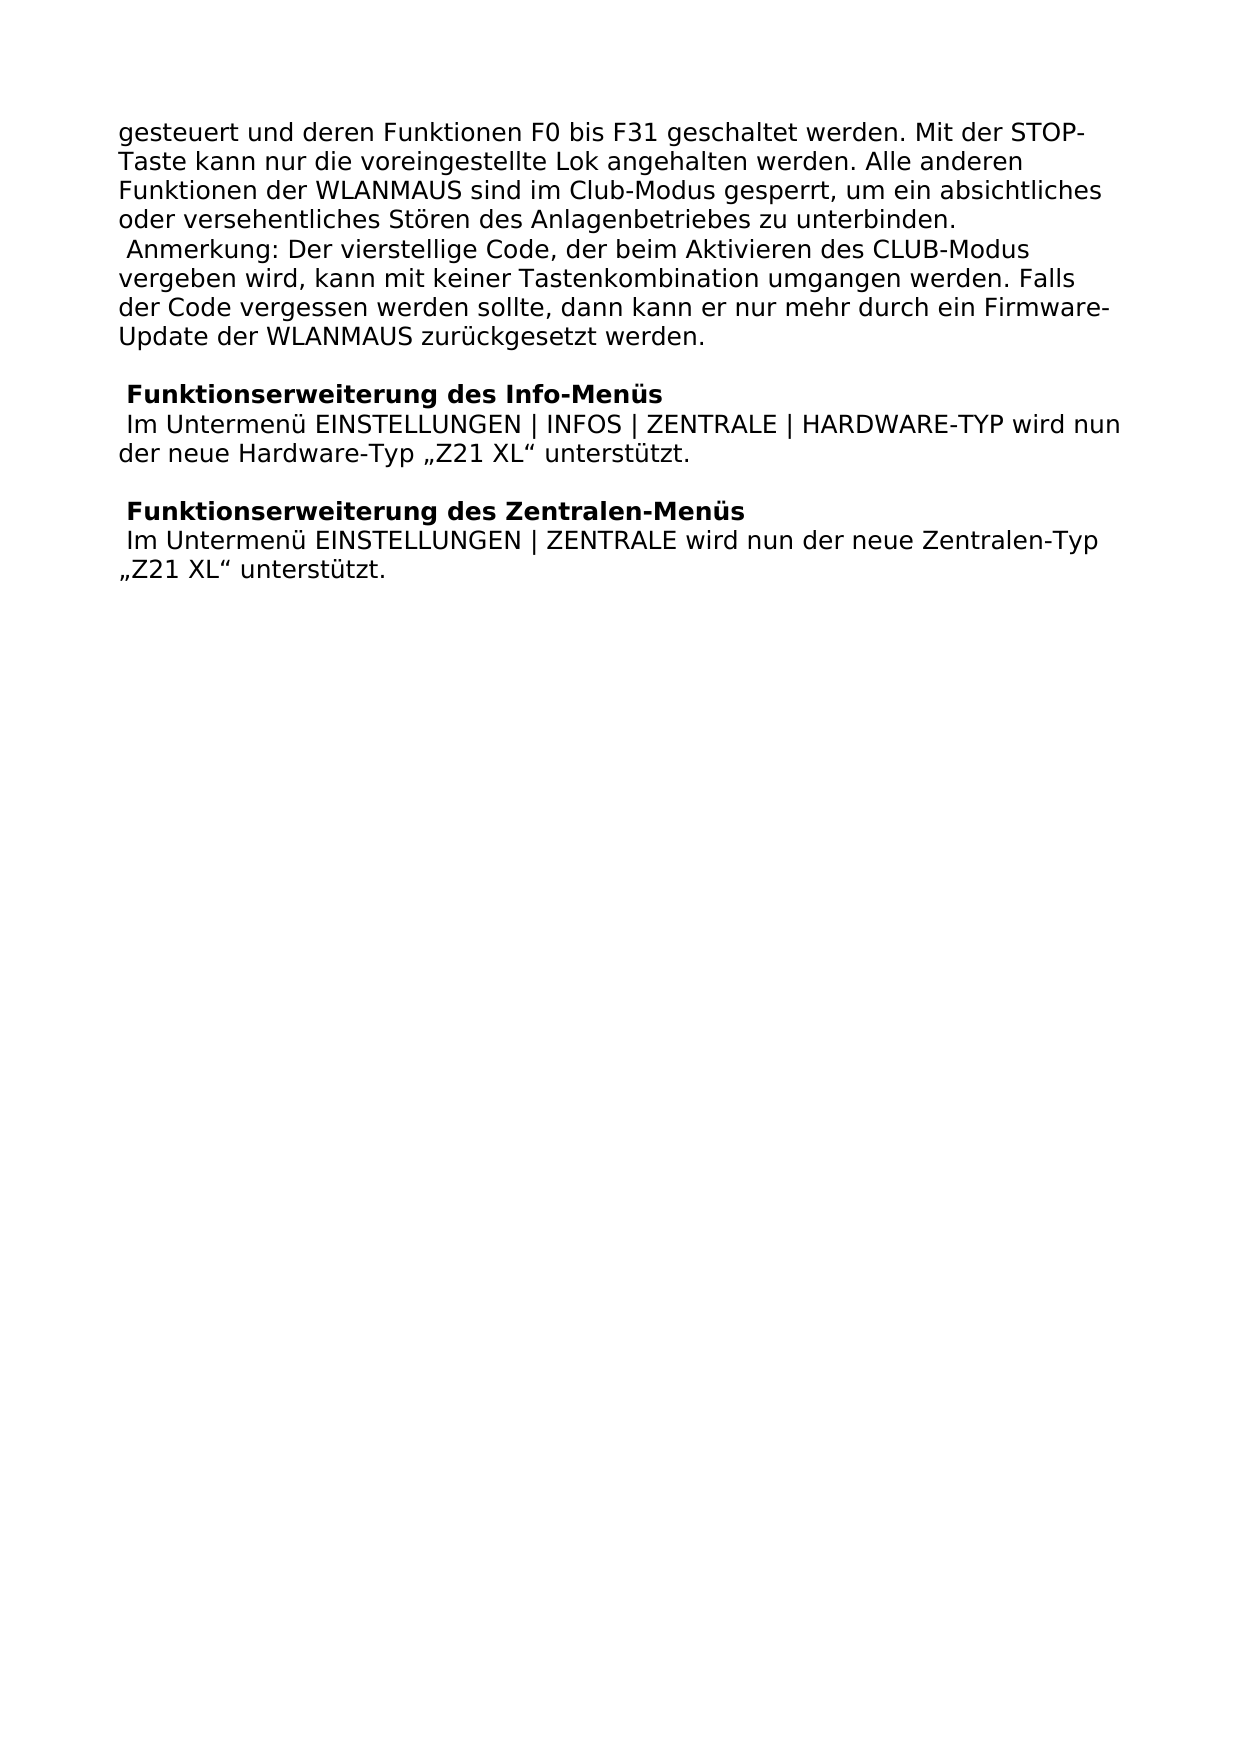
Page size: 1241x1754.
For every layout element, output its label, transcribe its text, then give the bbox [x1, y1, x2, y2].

text gesteuert und deren Funktionen F0 bis F31 geschaltet werden. Mit der STOP-Taste kann nur die voreingestellte Lok angehalten werden. Alle anderen Funktionen der WLANMAUS sind im Club-Modus gesperrt, um ein absichtliches oder versehentliches Stören des Anlagenbetriebes zu unterbinden. Anmerkung: Der vierstellige Code, der beim Aktivieren des CLUB-Modus vergeben wird, kann mit keiner Tastenkombination umgangen werden. Falls der Code vergessen werden sollte, dann kann er nur mehr durch ein Firmware-Update der WLANMAUS zurückgesetzt werden. Funktionserweiterung des Info-Menüs Im Untermenü EINSTELLUNGEN | INFOS | ZENTRALE | HARDWARE-TYP wird nun der neue Hardware-Typ „Z21 XL“ unterstützt. Funktionserweiterung des Zentralen-Menüs Im Untermenü EINSTELLUNGEN | ZENTRALE wird nun der neue Zentralen-Typ „Z21 XL“ unterstützt. [118, 118, 1122, 585]
